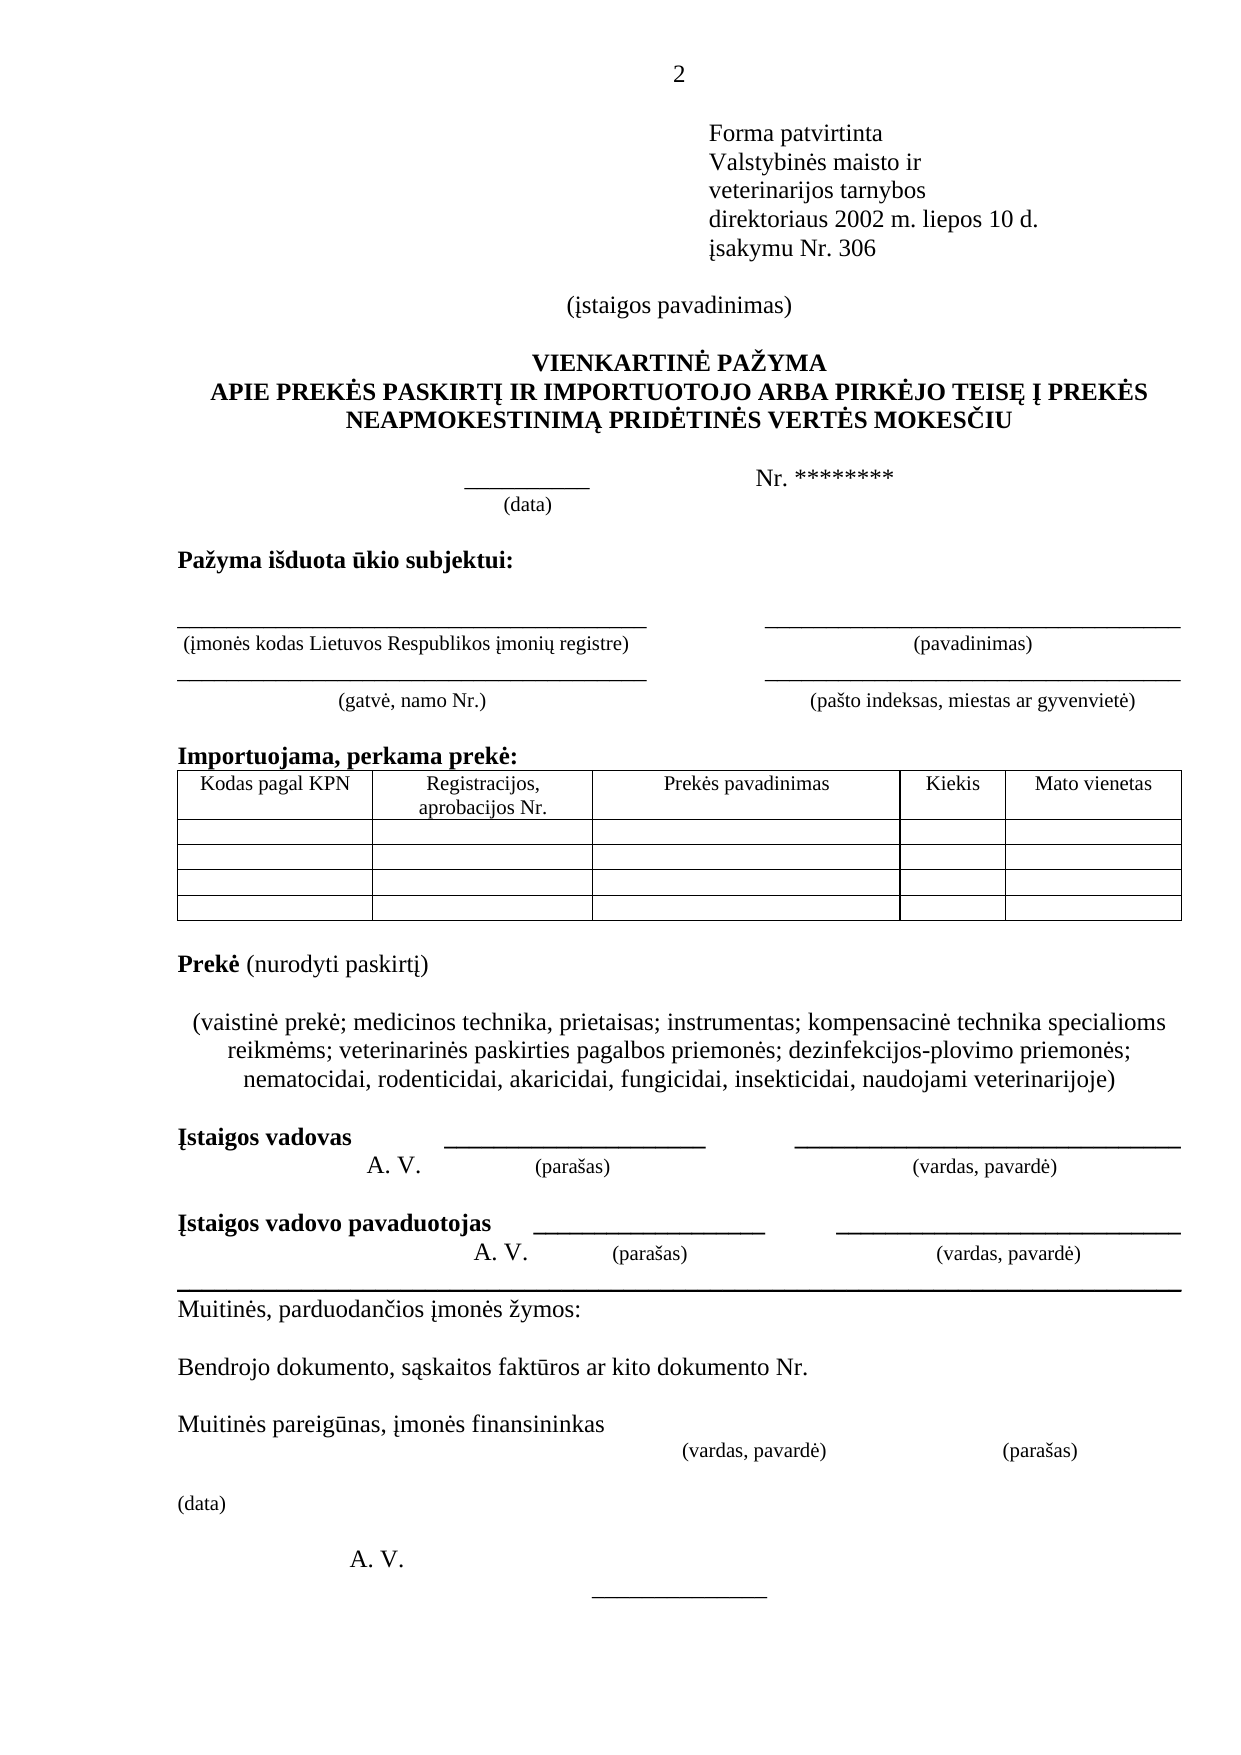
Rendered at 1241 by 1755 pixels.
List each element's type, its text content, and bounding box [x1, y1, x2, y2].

table_cell [593, 896, 899, 919]
text Bendrojo dokumento, sąskaitos faktūros ar kito dokumento Nr. [177, 1352, 1181, 1381]
table_header Registracijos, aprobacijos Nr. [373, 771, 592, 819]
text __________ Nr. ******** [177, 463, 1181, 492]
table_cell [178, 845, 372, 869]
text ______________ [177, 1572, 1181, 1601]
table_cell [373, 870, 592, 894]
text Importuojama, perkama prekė: [177, 741, 1181, 770]
table_cell [593, 870, 899, 894]
table_cell [373, 845, 592, 869]
text veterinarijos tarnybos [177, 176, 1181, 204]
table_cell [178, 820, 372, 844]
table_cell [373, 820, 592, 844]
text APIE PREKĖS PASKIRTĮ IR IMPORTUOTOJO ARBA PIRKĖJO TEISĘ Į PREKĖS NEAPMOKESTINIMĄ PRIDĖTINĖS VERTĖS MOKESČIU [177, 377, 1181, 434]
table_cell [178, 870, 372, 894]
text Prekė (nurodyti paskirtį) [177, 949, 1181, 978]
text (data) [177, 1491, 1181, 1515]
table_cell [593, 820, 899, 844]
text Valstybinės maisto ir [177, 147, 1181, 176]
table_cell [373, 896, 592, 919]
text (gatvė, namo Nr.) (pašto indeksas, miestas ar gyvenvietė) [177, 684, 1181, 712]
table_cell [901, 820, 1005, 844]
text (data) [177, 492, 1181, 516]
text Forma patvirtinta [177, 118, 1181, 147]
table_cell [593, 845, 899, 869]
table_cell [1006, 870, 1181, 894]
table_cell [178, 896, 372, 919]
table_header Prekės pavadinimas [593, 771, 899, 819]
table_cell [901, 870, 1005, 894]
table_header Mato vienetas [1006, 771, 1181, 819]
text Įstaigos vadovas [177, 1122, 1181, 1151]
table_header Kodas pagal kpn [178, 771, 372, 819]
text (vardas, pavardė) (parašas) [177, 1438, 1181, 1462]
text A. V. [177, 1544, 1181, 1572]
text (vaistinė prekė; medicinos technika, prietaisas; instrumentas; kompensacinė technika specialioms reikmėms; veterinarinės paskirties pagalbos priemonės; dezinfekcijos-plovimo priemonės; nematocidai, rodenticidai, akaricidai, fungicidai, insekticidai, naudojami veterinarijoje) [177, 1007, 1181, 1093]
table_cell [901, 845, 1005, 869]
text direktoriaus 2002 m. liepos 10 d. [177, 204, 1181, 233]
text VIENKARTINĖ PAŽYMA [177, 348, 1181, 377]
table_cell [901, 896, 1005, 919]
text įsakymu Nr. 306 [177, 233, 1181, 262]
text Muitinės, parduodančios įmonės žymos: [177, 1294, 1181, 1323]
table_cell [1006, 896, 1181, 919]
text Muitinės pareigūnas, įmonės finansininkas [177, 1409, 1181, 1438]
text (įmonės kodas Lietuvos Respublikos įmonių registre) (pavadinimas) [177, 631, 1181, 655]
text (įstaigos pavadinimas) [177, 291, 1181, 319]
table_header Kiekis [901, 771, 1005, 819]
text Įstaigos vadovo pavaduotojas [177, 1208, 1181, 1237]
text A. V. (parašas) (vardas, pavardė) [177, 1237, 1181, 1266]
table_cell [1006, 845, 1181, 869]
table_cell [1006, 820, 1181, 844]
text Pažyma išduota ūkio subjektui: [177, 545, 1181, 573]
text A. V. (parašas) (vardas, pavardė) [177, 1151, 1181, 1179]
